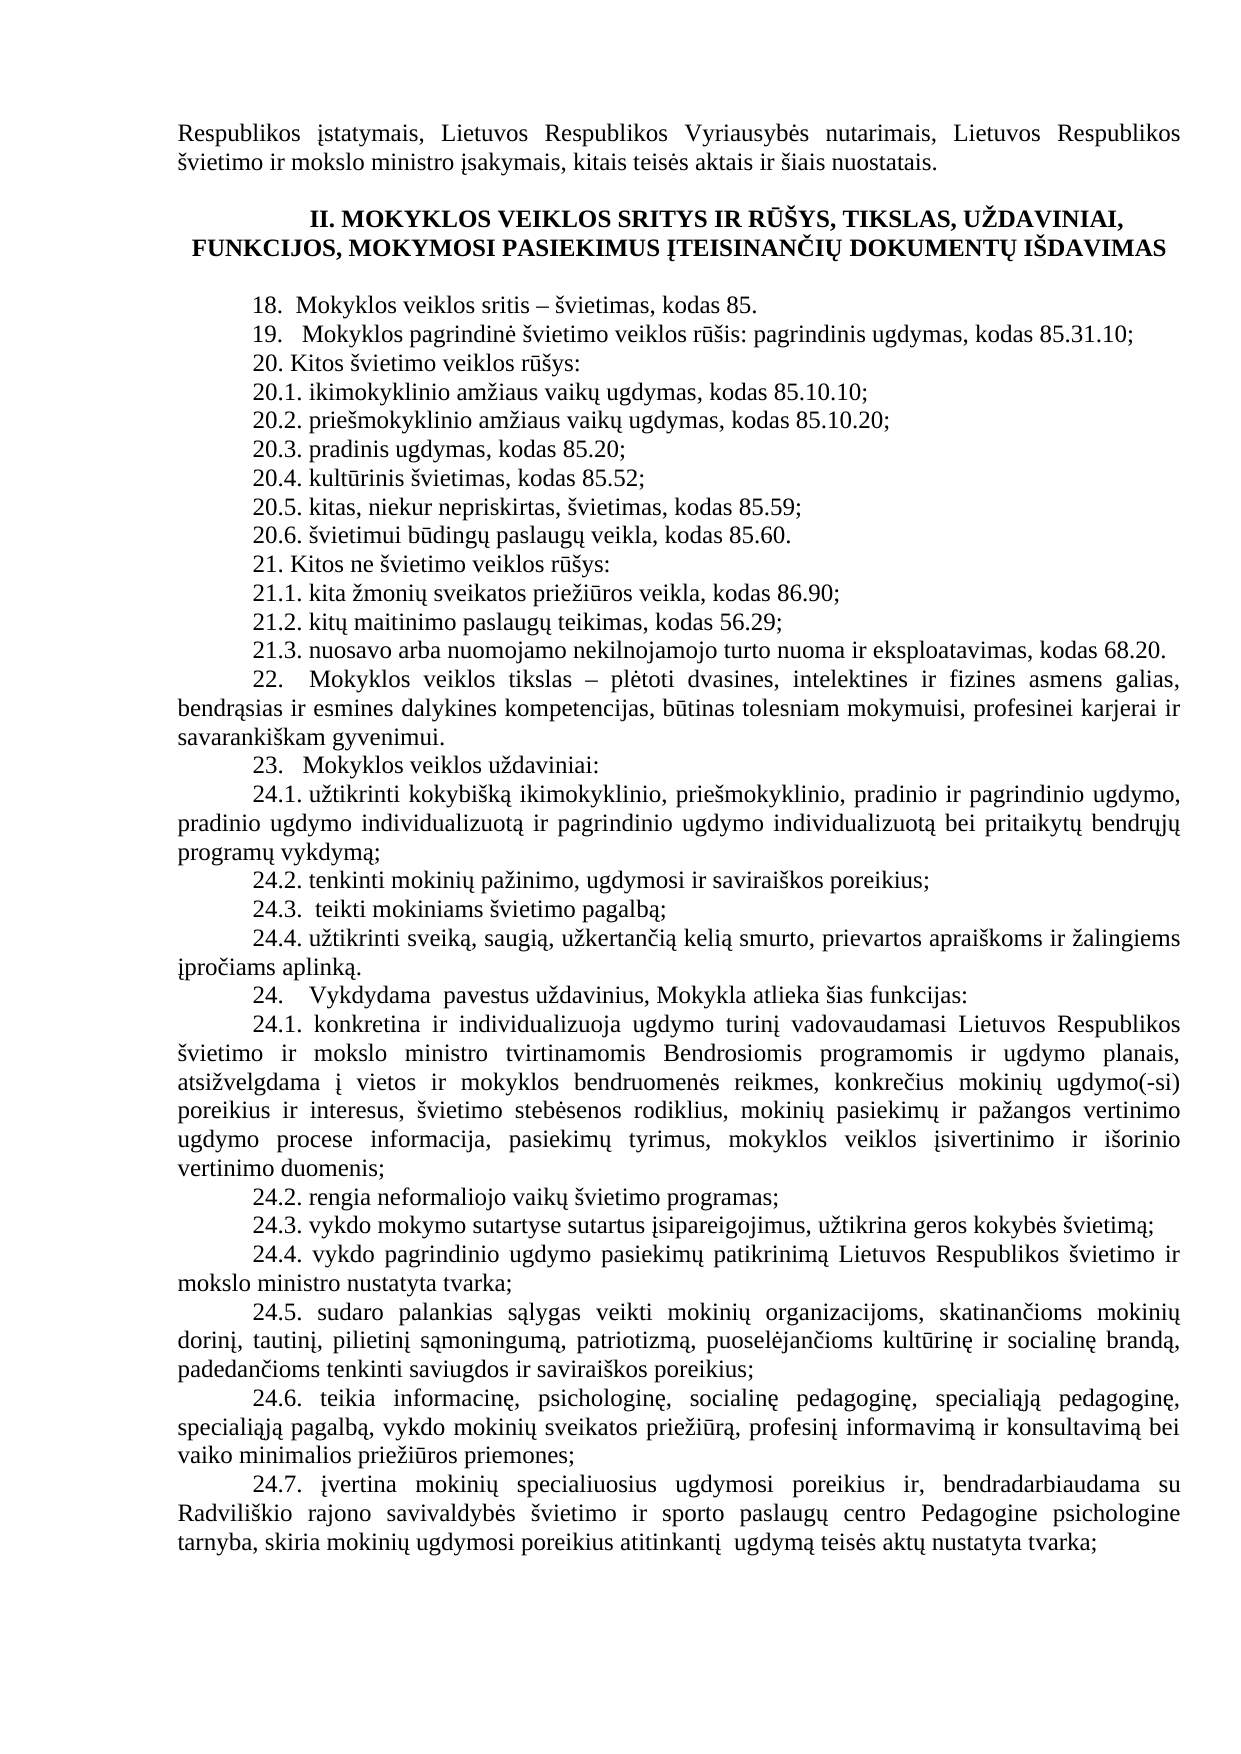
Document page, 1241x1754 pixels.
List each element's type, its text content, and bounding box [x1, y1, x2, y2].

text 20. Kitos švietimo veiklos rūšys: [177, 348, 1181, 377]
text Respublikos įstatymais, Lietuvos Respublikos Vyriausybės nutarimais, Lietuvos Respublikos švietimo ir mokslo ministro įsakymais, kitais teisės aktais ir šiais nuostatais. [177, 118, 1181, 176]
text 19. Mokyklos pagrindinė švietimo veiklos rūšis: pagrindinis ugdymas, kodas 85.31.10; [252, 319, 1181, 348]
text 18. Mokyklos veiklos sritis – švietimas, kodas 85. [252, 291, 1181, 319]
text 20.6. švietimui būdingų paslaugų veikla, kodas 85.60. [177, 521, 1181, 549]
text 24.3. vykdo mokymo sutartyse sutartus įsipareigojimus, užtikrina geros kokybės švietimą; [177, 1211, 1181, 1239]
text 23. Mokyklos veiklos uždaviniai: [177, 751, 1181, 779]
text 24.7. įvertina mokinių specialiuosius ugdymosi poreikius ir, bendradarbiaudama su Radviliškio rajono savivaldybės švietimo ir sporto paslaugų centro Pedagogine psichologine tarnyba, skiria mokinių ugdymosi poreikius atitinkantį ugdymą teisės aktų nustatyta tvarka; [177, 1469, 1181, 1556]
text 21. Kitos ne švietimo veiklos rūšys: [177, 549, 1181, 578]
text 20.5. kitas, niekur nepriskirtas, švietimas, kodas 85.59; [177, 492, 1181, 521]
text 24.3. teikti mokiniams švietimo pagalbą; [177, 894, 1181, 923]
text 20.4. kultūrinis švietimas, kodas 85.52; [177, 463, 1181, 492]
text 24.2. rengia neformaliojo vaikų švietimo programas; [177, 1182, 1181, 1211]
text 24.2. tenkinti mokinių pažinimo, ugdymosi ir saviraiškos poreikius; [177, 866, 1181, 894]
text 24.5. sudaro palankias sąlygas veikti mokinių organizacijoms, skatinančioms mokinių dorinį, tautinį, pilietinį sąmoningumą, patriotizmą, puoselėjančioms kultūrinę ir socialinę brandą, padedančioms tenkinti saviugdos ir saviraiškos poreikius; [177, 1297, 1181, 1383]
text II. MOKYKLOS VEIKLOS SRITYS IR RŪŠYS, TIKSLAS, UŽDAVINIAI, FUNKCIJOS, MOKYMOSI PASIEKIMUS ĮTEISINANČIŲ DOKUMENTŲ IŠDAVIMAS [177, 204, 1181, 262]
text 24.1. užtikrinti kokybišką ikimokyklinio, priešmokyklinio, pradinio ir pagrindinio ugdymo, pradinio ugdymo individualizuotą ir pagrindinio ugdymo individualizuotą bei pritaikytų bendrųjų programų vykdymą; [177, 779, 1181, 866]
text 24. Vykdydama pavestus uždavinius, Mokykla atlieka šias funkcijas: [177, 981, 1181, 1009]
text 21.1. kita žmonių sveikatos priežiūros veikla, kodas 86.90; [177, 578, 1181, 607]
text 20.3. pradinis ugdymas, kodas 85.20; [177, 434, 1181, 463]
text 20.1. ikimokyklinio amžiaus vaikų ugdymas, kodas 85.10.10; [177, 377, 1181, 406]
text 24.1. konkretina ir individualizuoja ugdymo turinį vadovaudamasi Lietuvos Respublikos švietimo ir mokslo ministro tvirtinamomis Bendrosiomis programomis ir ugdymo planais, atsižvelgdama į vietos ir mokyklos bendruomenės reikmes, konkrečius mokinių ugdymo(-si) poreikius ir interesus, švietimo stebėsenos rodiklius, mokinių pasiekimų ir pažangos vertinimo ugdymo procese informacija, pasiekimų tyrimus, mokyklos veiklos įsivertinimo ir išorinio vertinimo duomenis; [177, 1009, 1181, 1182]
text 22. Mokyklos veiklos tikslas – plėtoti dvasines, intelektines ir fizines asmens galias, bendrąsias ir esmines dalykines kompetencijas, būtinas tolesniam mokymuisi, profesinei karjerai ir savarankiškam gyvenimui. [177, 664, 1181, 751]
text 21.2. kitų maitinimo paslaugų teikimas, kodas 56.29; [177, 607, 1181, 636]
text 21.3. nuosavo arba nuomojamo nekilnojamojo turto nuoma ir eksploatavimas, kodas 68.20. [177, 636, 1181, 664]
text 24.4. vykdo pagrindinio ugdymo pasiekimų patikrinimą Lietuvos Respublikos švietimo ir mokslo ministro nustatyta tvarka; [177, 1239, 1181, 1297]
text 20.2. priešmokyklinio amžiaus vaikų ugdymas, kodas 85.10.20; [177, 406, 1181, 434]
text 24.4. užtikrinti sveiką, saugią, užkertančią kelią smurto, prievartos apraiškoms ir žalingiems įpročiams aplinką. [177, 923, 1181, 981]
text 24.6. teikia informacinę, psichologinę, socialinę pedagoginę, specialiąją pedagoginę, specialiąją pagalbą, vykdo mokinių sveikatos priežiūrą, profesinį informavimą ir konsultavimą bei vaiko minimalios priežiūros priemones; [177, 1383, 1181, 1469]
